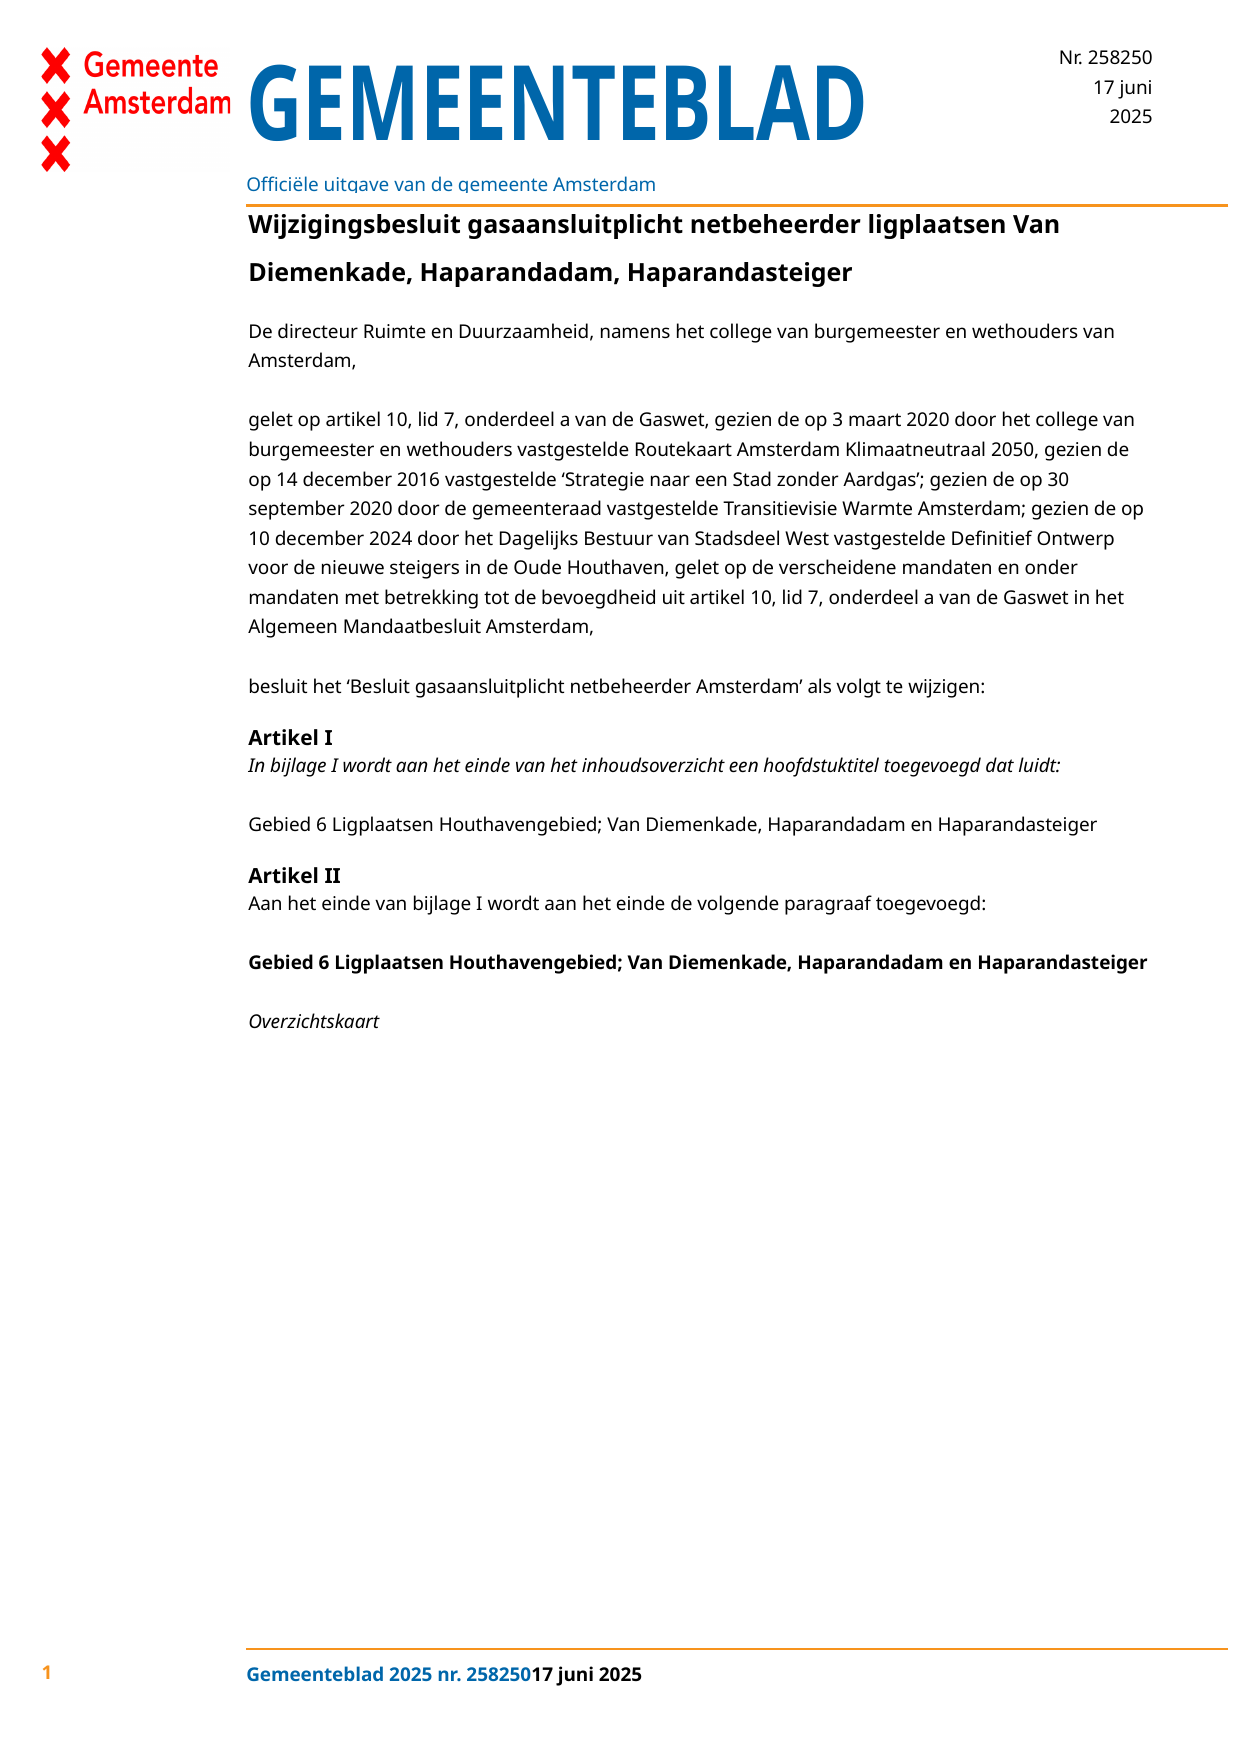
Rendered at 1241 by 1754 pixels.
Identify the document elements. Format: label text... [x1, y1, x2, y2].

text De directeur Ruimte en Duurzaamheid, namens het college van burgemeester en wethouders van Amsterdam, [248, 318, 1152, 373]
text Aan het einde van bijlage I wordt aan het einde de volgende paragraaf toegevoegd: [248, 890, 1152, 916]
text Gebied 6 Ligplaatsen Houthavengebied; Van Diemenkade, Haparandadam en Haparandasteiger [248, 949, 1152, 975]
text Artikel II [248, 861, 1152, 890]
text Wijzigingsbesluit gasaansluitplicht netbeheerder ligplaatsen Van Diemenkade, Haparandadam, Haparandasteiger [248, 207, 1152, 288]
text Artikel I [248, 723, 1152, 752]
text In bijlage I wordt aan het einde van het inhoudsoverzicht een hoofdstuktitel toegevoegd dat luidt: [248, 752, 1152, 777]
text Gebied 6 Ligplaatsen Houthavengebied; Van Diemenkade, Haparandadam en Haparandasteiger [248, 811, 1152, 837]
text gelet op artikel 10, lid 7, onderdeel a van de Gaswet, gezien de op 3 maart 2020 door het college van burgemeester en wethouders vastgestelde Routekaart Amsterdam Klimaatneutraal 2050, gezien de op 14 december 2016 vastgestelde ‘Strategie naar een Stad zonder Aardgas’; gezien de op 30 september 2020 door de gemeenteraad vastgestelde Transitievisie Warmte Amsterdam; gezien de op 10 december 2024 door het Dagelijks Bestuur van Stadsdeel West vastgestelde Definitief Ontwerp voor de nieuwe steigers in de Oude Houthaven, gelet op de verscheidene mandaten en onder mandaten met betrekking tot de bevoegdheid uit artikel 10, lid 7, onderdeel a van de Gaswet in het Algemeen Mandaatbesluit Amsterdam, [248, 407, 1152, 639]
picture [41, 47, 231, 172]
text Overzichtskaart [248, 1008, 1152, 1034]
text besluit het ‘Besluit gasaansluitplicht netbeheerder Amsterdam’ als volgt te wijzigen: [248, 673, 1152, 699]
